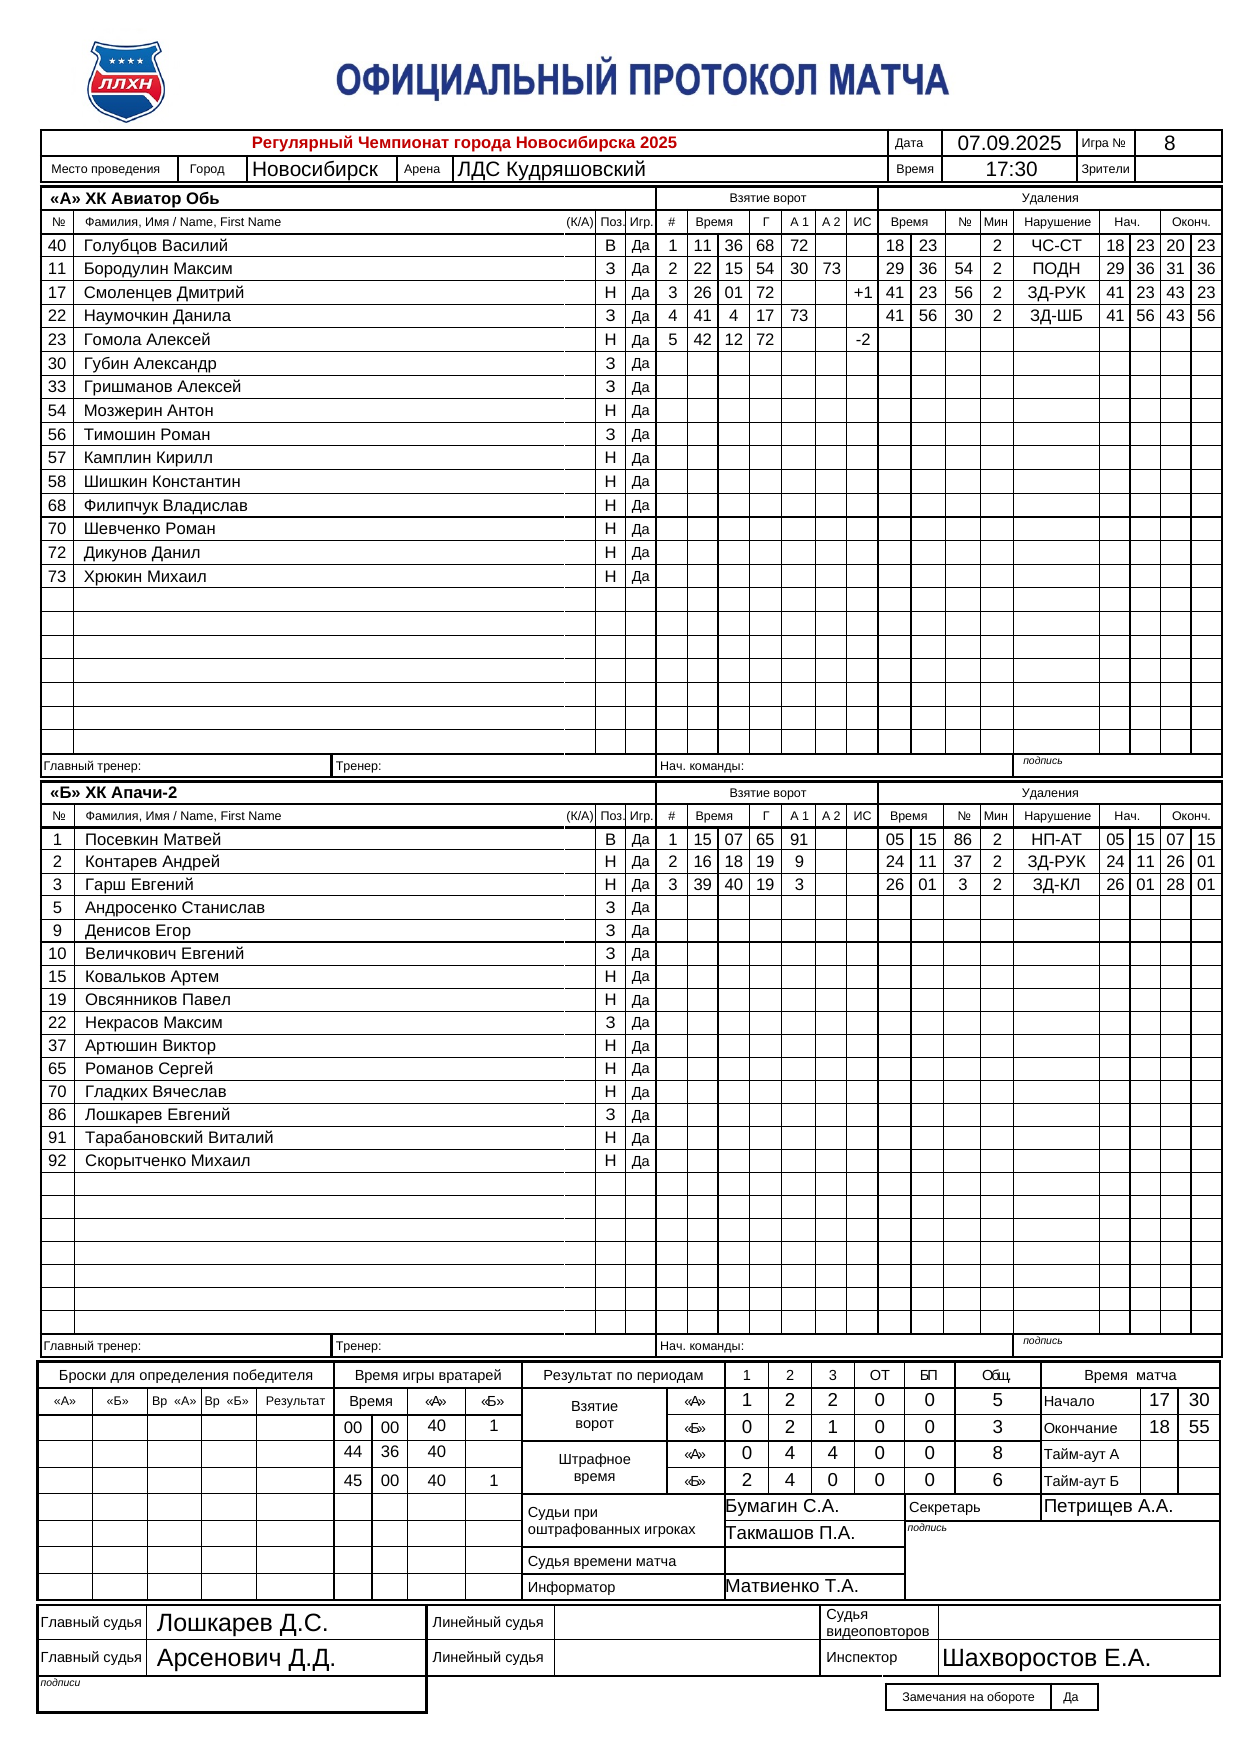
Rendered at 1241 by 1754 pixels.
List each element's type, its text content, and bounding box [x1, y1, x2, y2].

table_cell [782, 1311, 815, 1333]
table_cell 23 [1192, 281, 1221, 303]
table_cell [1014, 1127, 1099, 1149]
table_cell [596, 1242, 625, 1264]
table_cell [688, 683, 717, 706]
table_cell [1014, 399, 1099, 422]
table_cell [1192, 989, 1221, 1011]
table_cell [657, 470, 687, 493]
table_cell [1014, 1058, 1099, 1079]
table_cell Да [626, 399, 655, 422]
table_cell [816, 730, 846, 753]
table_cell Смоленцев Дмитрий [74, 281, 564, 303]
table_cell [750, 1265, 781, 1287]
table_cell Дикунов Данил [74, 541, 564, 564]
table_cell [816, 235, 846, 256]
table_cell подпись [1014, 1335, 1221, 1356]
table_cell [782, 1196, 815, 1218]
table_cell Романов Сергей [75, 1058, 564, 1079]
table_cell [750, 1242, 781, 1264]
table_cell [565, 494, 595, 516]
picture [5, 28, 1179, 129]
table_cell [657, 1104, 687, 1126]
table_cell Главный судья [39, 1606, 146, 1639]
table_cell ЛДС Кудряшовский [454, 157, 887, 181]
table_cell [657, 352, 687, 374]
table_cell [688, 1311, 717, 1333]
table_cell [1161, 541, 1190, 564]
table_cell 2 [981, 235, 1013, 256]
table_cell [879, 376, 910, 398]
table_cell [912, 683, 945, 706]
table_cell [596, 1311, 625, 1333]
table_cell [565, 874, 595, 895]
table_cell [816, 1173, 846, 1195]
table_cell [1014, 1288, 1099, 1310]
table_cell [816, 943, 846, 964]
table_cell 15 [688, 829, 717, 849]
table_cell [944, 989, 980, 1011]
table_cell 1 [812, 1415, 854, 1440]
table_cell 6 [956, 1468, 1040, 1493]
table_cell [816, 829, 846, 849]
table_cell [782, 1012, 815, 1033]
table_cell [1161, 399, 1190, 422]
table_cell Губин Александр [74, 352, 564, 374]
table_cell [750, 423, 781, 445]
table_cell 58 [42, 470, 73, 493]
table_cell [1192, 1012, 1221, 1033]
table_cell [750, 612, 781, 634]
table_cell [1192, 1081, 1221, 1103]
table_cell [1131, 989, 1160, 1011]
table_cell Да [626, 281, 655, 303]
table_cell [565, 376, 595, 398]
table_cell [1161, 423, 1190, 445]
table_cell 54 [750, 257, 781, 280]
table_cell Место проведения [42, 157, 177, 181]
table_cell [148, 1494, 201, 1520]
table_cell [847, 1127, 877, 1149]
table_cell ЧС-СТ [1014, 235, 1099, 256]
table_cell Скорытченко Михаил [75, 1150, 564, 1172]
table_cell [879, 1265, 910, 1287]
table_cell [657, 636, 687, 658]
table_cell 22 [688, 257, 717, 280]
table_cell [657, 612, 687, 634]
table_cell 65 [750, 829, 781, 849]
table_cell [42, 1311, 74, 1333]
table_cell [981, 1242, 1013, 1264]
table_cell [1161, 636, 1190, 658]
table_cell З [596, 423, 625, 445]
table_cell [1192, 1219, 1221, 1241]
table_header Удаления [879, 783, 1221, 803]
table_cell [565, 1288, 595, 1310]
table_cell [626, 588, 655, 611]
table_cell [1131, 1288, 1160, 1310]
table_cell [1192, 1311, 1221, 1333]
table_cell [93, 1494, 147, 1520]
table_cell 70 [42, 518, 73, 540]
table_cell [565, 920, 595, 941]
table_cell [912, 1311, 943, 1333]
table_cell [565, 1173, 595, 1195]
table_cell [373, 1574, 407, 1599]
table_cell [847, 874, 877, 895]
table_cell [75, 1242, 564, 1264]
table_cell [657, 943, 687, 964]
table_cell [408, 1547, 465, 1573]
table_cell [719, 470, 749, 493]
table_cell Время [688, 211, 749, 233]
table_cell А 1 [782, 211, 815, 233]
table_cell 20 [1161, 235, 1190, 256]
table_cell Н [596, 850, 625, 872]
table_cell [626, 1173, 655, 1195]
table_cell 26 [688, 281, 717, 303]
table_cell [1100, 683, 1129, 706]
table_cell Да [626, 565, 655, 587]
table_cell 41 [688, 305, 717, 327]
table_cell Да [626, 966, 655, 987]
table_cell 17 [1141, 1389, 1177, 1413]
table_header Замечания на обороте [887, 1685, 1050, 1709]
table_cell [1161, 1127, 1190, 1149]
table_cell -2 [847, 328, 877, 351]
table_cell 1 [42, 829, 74, 849]
table_cell [944, 1242, 980, 1264]
table_cell 73 [816, 257, 846, 280]
table_cell [981, 328, 1013, 351]
table_cell Да [626, 1012, 655, 1033]
table_cell [657, 399, 687, 422]
table_cell Да [626, 518, 655, 540]
table_cell 01 [1192, 874, 1221, 895]
table_cell [75, 1219, 564, 1241]
table_cell [912, 352, 945, 374]
table_cell Такмашов П.А. [726, 1521, 904, 1546]
table_cell [981, 352, 1013, 374]
table_cell [1141, 1468, 1177, 1493]
table_cell [1131, 328, 1160, 351]
table_cell [1131, 966, 1160, 987]
table_cell [1014, 612, 1099, 634]
table_cell З [596, 920, 625, 941]
table_cell [981, 1104, 1013, 1126]
table_cell [1192, 612, 1221, 634]
table_cell [816, 541, 846, 564]
table_cell [750, 446, 781, 469]
table_cell [816, 588, 846, 611]
table_cell 18 [879, 235, 910, 256]
table_cell 41 [879, 281, 910, 303]
table_cell [782, 1173, 815, 1195]
table_cell [1014, 1219, 1099, 1241]
table_cell [1161, 376, 1190, 398]
table_cell [565, 850, 595, 872]
table_header Удаления [879, 188, 1221, 209]
table_cell [596, 588, 625, 611]
table_cell [657, 1196, 687, 1218]
table_cell [596, 1173, 625, 1195]
table_header 2 [769, 1363, 811, 1387]
table_cell 15 [42, 966, 74, 987]
table_cell [912, 1219, 943, 1241]
table_cell [879, 565, 910, 587]
table_cell [257, 1547, 333, 1573]
table_cell [565, 1035, 595, 1057]
table_cell [719, 896, 749, 918]
table_cell 70 [42, 1081, 74, 1103]
table_cell [1131, 423, 1160, 445]
table_cell [946, 352, 980, 374]
table_cell 1 [657, 235, 687, 256]
table_cell [1014, 1012, 1099, 1033]
table_cell [565, 470, 595, 493]
table_cell Да [626, 376, 655, 398]
table_cell ЗД-РУК [1014, 281, 1099, 303]
table_cell 10 [42, 943, 74, 964]
table_cell [719, 707, 749, 729]
table_cell [981, 588, 1013, 611]
table_cell Ковальков Артем [75, 966, 564, 987]
table_cell [879, 1173, 910, 1195]
table_cell [847, 352, 877, 374]
table_cell Тренер: [333, 1335, 655, 1356]
table_cell 19 [750, 874, 781, 895]
table_cell [816, 1081, 846, 1103]
table_cell [847, 896, 877, 918]
table_cell [1014, 989, 1099, 1011]
table_cell [1192, 730, 1221, 753]
table_cell 65 [42, 1058, 74, 1079]
table_cell [1131, 541, 1160, 564]
table_cell [847, 920, 877, 941]
table_cell [1131, 1127, 1160, 1149]
table_cell 1 [726, 1389, 768, 1413]
table_cell [1014, 707, 1099, 729]
table_cell [1131, 1173, 1160, 1195]
table_cell [981, 612, 1013, 634]
table_cell [202, 1521, 256, 1546]
table_cell [1192, 659, 1221, 682]
table_cell 01 [1131, 874, 1160, 895]
table_cell # [657, 211, 687, 233]
table_cell [719, 494, 749, 516]
table_cell [565, 730, 595, 753]
table_cell [1161, 1242, 1190, 1264]
table_cell ИС [847, 211, 877, 233]
table_cell [1192, 1035, 1221, 1057]
table_cell [946, 494, 980, 516]
table_cell 01 [1192, 850, 1221, 872]
table_cell [565, 829, 595, 849]
table_cell [1161, 1150, 1190, 1172]
table_cell [912, 966, 943, 987]
table_cell [816, 1150, 846, 1172]
table_cell [946, 541, 980, 564]
table_cell [944, 920, 980, 941]
table_cell 26 [1100, 874, 1129, 895]
table_cell [42, 730, 73, 753]
table_cell [688, 1242, 717, 1264]
table_cell [626, 659, 655, 682]
table_cell [74, 636, 564, 658]
table_cell [981, 1081, 1013, 1103]
table_cell [981, 1150, 1013, 1172]
table_cell Фамилия, Имя / Name, First Name [75, 805, 565, 826]
table_cell [428, 1677, 882, 1711]
table_cell [1161, 446, 1190, 469]
table_cell Главный тренер: [42, 1335, 330, 1356]
table_cell [719, 423, 749, 445]
table_cell 4 [719, 305, 749, 327]
table_cell Зрители [1078, 157, 1134, 181]
table_cell [1100, 1104, 1129, 1126]
table_cell [879, 943, 910, 964]
table_cell Штрафное время [523, 1442, 666, 1493]
table_cell [1192, 376, 1221, 398]
table_cell [719, 659, 749, 682]
table_cell [879, 352, 910, 374]
table_cell [816, 1058, 846, 1079]
table_cell Да [626, 920, 655, 941]
table_cell Судьи при оштрафованных игроках [523, 1495, 724, 1546]
table_cell Поз. [596, 805, 625, 826]
table_cell [1100, 1127, 1129, 1149]
table_cell [257, 1416, 333, 1440]
table_cell [879, 1104, 910, 1126]
table_cell [750, 518, 781, 540]
table_cell 18 [1141, 1415, 1177, 1440]
table_cell [816, 305, 846, 327]
table_cell [946, 328, 980, 351]
table_cell [75, 1311, 564, 1333]
table_cell [782, 541, 815, 564]
table_cell [879, 920, 910, 941]
table_cell [981, 1012, 1013, 1033]
table_cell А 1 [782, 805, 815, 826]
table_cell [782, 352, 815, 374]
table_cell № [42, 211, 73, 233]
table_cell [719, 1242, 749, 1264]
table_cell [1192, 423, 1221, 445]
table_cell [657, 1173, 687, 1195]
table_cell [565, 399, 595, 422]
table_cell [688, 730, 717, 753]
table_cell [688, 1173, 717, 1195]
table_cell [373, 1521, 407, 1546]
table_cell [782, 659, 815, 682]
table_cell 11 [688, 235, 717, 256]
table_cell [657, 446, 687, 469]
table_cell [750, 565, 781, 587]
table_cell [1131, 920, 1160, 941]
table_cell [847, 989, 877, 1011]
table_cell [816, 1288, 846, 1310]
table_cell [596, 659, 625, 682]
table_cell Овсянников Павел [75, 989, 564, 1011]
table_cell [981, 636, 1013, 658]
table_cell № [944, 805, 980, 826]
table_cell Да [626, 896, 655, 918]
table_cell [719, 1150, 749, 1172]
table_cell [565, 636, 595, 658]
table_cell 3 [944, 874, 980, 895]
table_cell [816, 1265, 846, 1287]
table_cell 05 [879, 829, 910, 849]
table_cell 19 [42, 989, 74, 1011]
table_cell [912, 1288, 943, 1310]
table_cell Н [596, 989, 625, 1011]
table_cell Н [596, 1058, 625, 1079]
table_cell [750, 896, 781, 918]
table_cell 0 [726, 1442, 768, 1467]
table_cell Да [626, 1058, 655, 1079]
table_cell [565, 565, 595, 587]
table_cell [719, 1081, 749, 1103]
table_cell [879, 470, 910, 493]
table_cell 36 [719, 235, 749, 256]
table_cell 23 [1131, 235, 1160, 256]
table_cell [782, 612, 815, 634]
table_cell Контарев Андрей [75, 850, 564, 872]
table_cell [688, 446, 717, 469]
table_cell Да [626, 328, 655, 351]
table_cell [1192, 352, 1221, 374]
table_cell 0 [905, 1389, 954, 1413]
table_cell Андросенко Станислав [75, 896, 564, 918]
table_cell [1014, 1081, 1099, 1103]
table_cell 0 [905, 1415, 954, 1440]
table_cell «А» [668, 1389, 724, 1413]
table_cell [1131, 730, 1160, 753]
table_cell [816, 1012, 846, 1033]
table_cell # [657, 805, 687, 826]
table_cell [1131, 399, 1160, 422]
table_cell [1161, 920, 1190, 941]
table_cell Да [626, 1035, 655, 1057]
table_cell Время [688, 805, 749, 826]
table_cell 39 [688, 874, 717, 895]
table_cell [202, 1494, 256, 1520]
table_cell [750, 989, 781, 1011]
table_cell Матвиенко Т.А. [726, 1575, 904, 1599]
table_cell 2 [42, 850, 74, 872]
table_cell [782, 683, 815, 706]
table_cell 0 [726, 1415, 768, 1440]
table_header «А» ХК Авиатор Обь [42, 188, 655, 209]
table_cell [782, 1242, 815, 1264]
table_cell [912, 659, 945, 682]
table_cell [944, 1035, 980, 1057]
table_cell [39, 1521, 92, 1546]
table_cell [626, 612, 655, 634]
table_cell [816, 896, 846, 918]
table_cell Г [750, 805, 781, 826]
table_cell [847, 399, 877, 422]
table_cell [657, 1035, 687, 1057]
table_cell [1161, 1081, 1190, 1103]
table_cell [1161, 659, 1190, 682]
table_cell [1161, 612, 1190, 634]
table_cell Нач. команды: [657, 1335, 1012, 1356]
table_cell [946, 399, 980, 422]
table_cell 2 [769, 1389, 811, 1413]
table_cell 05 [1100, 829, 1129, 849]
table_cell [657, 1265, 687, 1287]
table_header «Б» ХК Апачи-2 [42, 783, 655, 803]
table_cell [657, 588, 687, 611]
table_cell [782, 730, 815, 753]
table_cell [750, 588, 781, 611]
table_cell [257, 1521, 333, 1546]
table_cell 57 [42, 446, 73, 469]
table_cell Оконч. [1161, 211, 1221, 233]
table_cell [944, 1081, 980, 1103]
table_cell [565, 1150, 595, 1172]
table_cell Да [626, 874, 655, 895]
table_cell [981, 376, 1013, 398]
table_cell ЗД-ШБ [1014, 305, 1099, 327]
table_cell [912, 636, 945, 658]
table_cell [42, 636, 73, 658]
table_cell [565, 281, 595, 303]
table_cell [1131, 1242, 1160, 1264]
table_cell [657, 423, 687, 445]
table_cell [257, 1441, 333, 1467]
table_cell [944, 1012, 980, 1033]
table_cell [688, 1081, 717, 1103]
table_cell [1192, 470, 1221, 493]
table_cell 22 [42, 305, 73, 327]
table_cell [1131, 1104, 1160, 1126]
table_cell [335, 1547, 371, 1573]
table_cell [847, 1104, 877, 1126]
table_cell [688, 399, 717, 422]
table_cell [750, 707, 781, 729]
table_cell Да [626, 446, 655, 469]
table_cell [981, 1219, 1013, 1241]
table_cell [1100, 943, 1129, 964]
table_cell [981, 541, 1013, 564]
table_cell [912, 730, 945, 753]
table_cell Время [879, 211, 945, 233]
table_cell [847, 1058, 877, 1079]
table_cell [782, 1104, 815, 1126]
table_cell [1192, 588, 1221, 611]
table_cell З [596, 1104, 625, 1126]
table_cell 36 [1131, 257, 1160, 280]
table_cell [1100, 636, 1129, 658]
table_cell [1014, 1150, 1099, 1172]
table_cell [93, 1521, 147, 1546]
table_cell Да [626, 943, 655, 964]
table_cell [879, 707, 910, 729]
table_cell [1192, 328, 1221, 351]
table_cell [782, 920, 815, 941]
table_cell [1100, 920, 1129, 941]
table_cell [816, 659, 846, 682]
table_cell [1192, 636, 1221, 658]
table_cell Гарш Евгений [75, 874, 564, 895]
table_cell Н [596, 328, 625, 351]
table_cell [1192, 1104, 1221, 1126]
table_cell [939, 1606, 1219, 1639]
table_cell 2 [726, 1468, 768, 1493]
table_cell 00 [373, 1416, 407, 1440]
table_cell 2 [769, 1415, 811, 1440]
table_cell [93, 1574, 147, 1599]
table_cell [688, 636, 717, 658]
table_cell [879, 730, 910, 753]
table_cell Некрасов Максим [75, 1012, 564, 1033]
table_cell Артюшин Виктор [75, 1035, 564, 1057]
table_cell [1100, 588, 1129, 611]
table_cell [879, 541, 910, 564]
table_cell 17:30 [943, 157, 1076, 181]
table_cell [782, 494, 815, 516]
table_cell [1131, 1219, 1160, 1241]
table_cell [816, 446, 846, 469]
table_cell [879, 588, 910, 611]
table_header Время игры вратарей [335, 1363, 521, 1387]
table_cell [847, 1012, 877, 1033]
table_cell 23 [912, 281, 945, 303]
table_cell 15 [1131, 829, 1160, 849]
table_cell [944, 943, 980, 964]
table_cell [42, 683, 73, 706]
table_header Игра № [1078, 131, 1134, 155]
table_cell [1192, 943, 1221, 964]
table_cell Н [596, 446, 625, 469]
table_cell [1192, 1288, 1221, 1310]
table_cell З [596, 1012, 625, 1033]
table_cell [466, 1521, 521, 1546]
table_cell [1131, 518, 1160, 540]
table_cell [626, 636, 655, 658]
table_cell Да [626, 541, 655, 564]
table_cell [688, 943, 717, 964]
table_cell [1100, 707, 1129, 729]
table_cell [816, 1242, 846, 1264]
table_cell «А» [668, 1442, 724, 1467]
table_cell [74, 707, 564, 729]
table_cell [946, 376, 980, 398]
table_cell [912, 1265, 943, 1287]
table_cell [1161, 1012, 1190, 1033]
table_cell [688, 896, 717, 918]
table_cell [1192, 565, 1221, 587]
table_cell [847, 588, 877, 611]
table_cell 4 [657, 305, 687, 327]
table_cell Мин [981, 211, 1013, 233]
table_cell [912, 1173, 943, 1195]
table_cell [1192, 446, 1221, 469]
table_cell [373, 1547, 407, 1573]
table_cell [782, 518, 815, 540]
table_cell [816, 966, 846, 987]
table_cell [782, 1150, 815, 1172]
table_cell [1161, 1196, 1190, 1218]
table_cell [719, 943, 749, 964]
table_cell [981, 1288, 1013, 1310]
table_cell 1 [657, 829, 687, 849]
table_cell [657, 1242, 687, 1264]
table_cell Взятие ворот [523, 1389, 666, 1440]
table_cell 40 [408, 1468, 465, 1493]
table_cell [657, 1012, 687, 1033]
table_cell [1192, 683, 1221, 706]
table_cell Бородулин Максим [74, 257, 564, 280]
table_cell [148, 1547, 201, 1573]
table_cell № [42, 805, 74, 826]
table_cell [565, 1012, 595, 1033]
table_cell 4 [769, 1442, 811, 1467]
table_cell Поз. [596, 211, 625, 233]
table_cell [816, 1311, 846, 1333]
table_header ОТ [855, 1363, 904, 1387]
table_cell [688, 494, 717, 516]
table_cell [1014, 659, 1099, 682]
table_cell [1131, 943, 1160, 964]
table_cell Да [626, 305, 655, 327]
table_cell Н [596, 565, 625, 587]
table_cell [1192, 399, 1221, 422]
table_cell [879, 612, 910, 634]
table_cell [626, 1311, 655, 1333]
table_cell [719, 446, 749, 469]
table_cell [946, 423, 980, 445]
table_cell [847, 1035, 877, 1057]
table_cell 56 [1131, 305, 1160, 327]
table_cell [946, 730, 980, 753]
table_cell 73 [42, 565, 73, 587]
table_cell [879, 399, 910, 422]
table_cell [93, 1441, 147, 1467]
table_cell [981, 1311, 1013, 1333]
table_cell [847, 636, 877, 658]
table_cell [1100, 352, 1129, 374]
table_cell [782, 565, 815, 587]
table_cell Н [596, 966, 625, 987]
table_cell [782, 896, 815, 918]
table_cell [879, 1012, 910, 1033]
table_cell [1161, 588, 1190, 611]
table_cell [946, 518, 980, 540]
table_cell [981, 399, 1013, 422]
table_cell 37 [42, 1035, 74, 1057]
table_cell [657, 1219, 687, 1241]
table_cell [879, 446, 910, 469]
table_cell Н [596, 1035, 625, 1057]
table_cell [981, 565, 1013, 587]
table_cell [74, 659, 564, 682]
table_cell 0 [905, 1468, 954, 1493]
table_cell 3 [956, 1415, 1040, 1440]
table_cell [688, 1127, 717, 1149]
table_cell [1100, 1173, 1129, 1195]
table_cell 72 [750, 281, 781, 303]
table_cell Хрюкин Михаил [74, 565, 564, 587]
table_cell [202, 1416, 256, 1440]
table_cell Шевченко Роман [74, 518, 564, 540]
table_cell [847, 235, 877, 256]
table_cell 30 [782, 257, 815, 280]
table_cell 11 [912, 850, 943, 872]
table_cell [202, 1441, 256, 1467]
table_cell 73 [782, 305, 815, 327]
table_cell [657, 707, 687, 729]
table_cell [657, 1311, 687, 1333]
table_cell [847, 1265, 877, 1287]
table_cell Судья времени матча [523, 1548, 724, 1573]
table_cell [1014, 1265, 1099, 1287]
table_cell [596, 1196, 625, 1218]
table_cell [1131, 446, 1160, 469]
table_cell [555, 1606, 819, 1639]
table_cell [946, 470, 980, 493]
table_cell [626, 683, 655, 706]
table_cell [879, 1219, 910, 1241]
table_cell [719, 989, 749, 1011]
table_cell [726, 1548, 904, 1573]
table_cell Тайм-аут А [1042, 1441, 1140, 1467]
table_header Броски для определения победителя [39, 1363, 333, 1387]
table_cell [1100, 966, 1129, 987]
table_cell Фамилия, Имя / Name, First Name [74, 211, 565, 233]
table_cell 16 [688, 850, 717, 872]
table_cell 11 [42, 257, 73, 280]
table_cell [626, 1265, 655, 1287]
table_cell [750, 494, 781, 516]
table_cell 91 [782, 829, 815, 849]
table_cell Оконч. [1161, 805, 1221, 826]
table_cell [1192, 896, 1221, 918]
table_cell [657, 376, 687, 398]
table_cell [75, 1173, 564, 1195]
table_cell [657, 659, 687, 682]
table_cell 24 [1100, 850, 1129, 872]
table_cell Мозжерин Антон [74, 399, 564, 422]
table_cell [688, 588, 717, 611]
table_header Результат по периодам [523, 1363, 724, 1387]
table_cell Игр. [626, 211, 655, 233]
table_cell [1161, 1265, 1190, 1287]
table_cell [565, 896, 595, 918]
table_cell [879, 1035, 910, 1057]
table_cell [981, 1173, 1013, 1195]
table_cell 18 [1100, 235, 1129, 256]
table_cell [750, 1288, 781, 1310]
table_cell [1100, 399, 1129, 422]
table_cell Секретарь [906, 1495, 1040, 1520]
table_cell [1179, 1441, 1219, 1467]
table_cell Информатор [523, 1575, 724, 1599]
table_cell [981, 1127, 1013, 1149]
table_cell [1014, 423, 1099, 445]
table_cell [1161, 1173, 1190, 1195]
table_cell [1192, 707, 1221, 729]
table_cell [1131, 470, 1160, 493]
table_cell [1100, 1265, 1129, 1287]
table_cell Город [179, 157, 246, 181]
table_cell [719, 1196, 749, 1218]
table_cell [847, 257, 877, 280]
table_cell [688, 565, 717, 587]
table_cell [981, 943, 1013, 964]
table_cell [946, 707, 980, 729]
table_cell [596, 683, 625, 706]
table_cell [847, 1219, 877, 1241]
table_cell [719, 541, 749, 564]
table_cell [782, 989, 815, 1011]
table_cell [1131, 659, 1160, 682]
table_cell [93, 1468, 147, 1493]
table_cell [912, 943, 943, 964]
table_cell [39, 1547, 92, 1573]
table_cell [688, 541, 717, 564]
table_cell 56 [946, 281, 980, 303]
table_cell [42, 1288, 74, 1310]
table_cell [719, 730, 749, 753]
table_cell [1192, 1127, 1221, 1149]
table_cell Инспектор [821, 1640, 938, 1675]
table_cell [912, 494, 945, 516]
table_cell 92 [42, 1150, 74, 1172]
table_cell [879, 1242, 910, 1264]
table_cell [912, 588, 945, 611]
table_cell [1014, 1173, 1099, 1195]
table_cell 8 [956, 1442, 1040, 1467]
table_cell [1161, 989, 1190, 1011]
table_cell [1100, 518, 1129, 540]
table_cell 1 [466, 1416, 521, 1440]
table_header 1 [726, 1363, 768, 1387]
table_cell Гомола Алексей [74, 328, 564, 351]
table_cell [912, 1058, 943, 1079]
table_cell [750, 1104, 781, 1126]
table_cell [750, 966, 781, 987]
table_cell 68 [42, 494, 73, 516]
table_cell [257, 1468, 333, 1493]
table_cell [816, 494, 846, 516]
table_cell [750, 1012, 781, 1033]
table_cell [626, 707, 655, 729]
table_cell [981, 518, 1013, 540]
table_cell [847, 730, 877, 753]
table_cell [782, 636, 815, 658]
table_cell [750, 1150, 781, 1172]
table_cell [912, 1081, 943, 1103]
table_cell Н [596, 1150, 625, 1172]
table_cell [719, 1173, 749, 1195]
table_cell Вр «Б» [202, 1389, 256, 1413]
table_cell [565, 305, 595, 327]
table_header Регулярный Чемпионат города Новосибирска 2025 [42, 131, 887, 155]
table_cell [1131, 352, 1160, 374]
table_cell [1192, 1242, 1221, 1264]
table_cell [847, 1242, 877, 1264]
table_cell [1100, 989, 1129, 1011]
table_cell [944, 966, 980, 987]
table_cell [1100, 1196, 1129, 1218]
table_cell [1100, 1058, 1129, 1079]
table_cell [782, 328, 815, 351]
table_cell 3 [782, 874, 815, 895]
table_cell Главный судья [39, 1640, 146, 1675]
table_cell [879, 1196, 910, 1218]
table_cell [944, 1173, 980, 1195]
table_cell [782, 470, 815, 493]
table_header Взятие ворот [657, 783, 877, 803]
table_cell [944, 1150, 980, 1172]
table_cell [565, 588, 595, 611]
table_cell Арсенович Д.Д. [147, 1640, 425, 1675]
table_header Общ. [956, 1363, 1040, 1387]
table_cell 4 [812, 1442, 854, 1467]
table_cell [912, 565, 945, 587]
table_cell [847, 1173, 877, 1195]
table_cell Н [596, 874, 625, 895]
table_cell 28 [1161, 874, 1190, 895]
table_cell Денисов Егор [75, 920, 564, 941]
table_cell [847, 1311, 877, 1333]
table_cell Вр «А» [148, 1389, 201, 1413]
table_cell [1131, 565, 1160, 587]
table_cell [944, 1058, 980, 1079]
table_cell [1192, 518, 1221, 540]
table_cell Результат [257, 1389, 333, 1413]
table_cell Да [626, 352, 655, 374]
table_cell [565, 328, 595, 351]
table_cell [1014, 683, 1099, 706]
table_cell Н [596, 470, 625, 493]
table_cell 2 [981, 257, 1013, 280]
table_cell [981, 1035, 1013, 1057]
table_cell 11 [1131, 850, 1160, 872]
table_cell З [596, 305, 625, 327]
table_cell [1192, 1265, 1221, 1287]
table_cell [688, 920, 717, 941]
table_cell [912, 1035, 943, 1057]
table_cell [944, 1127, 980, 1149]
table_cell [202, 1547, 256, 1573]
table_cell 2 [657, 257, 687, 280]
table_cell [148, 1521, 201, 1546]
table_cell 2 [981, 850, 1013, 872]
table_cell [1179, 1468, 1219, 1493]
table_cell [944, 896, 980, 918]
table_cell Величкович Евгений [75, 943, 564, 964]
table_cell [944, 1104, 980, 1126]
table_cell 0 [855, 1415, 904, 1440]
table_cell [1131, 376, 1160, 398]
table_cell [750, 1035, 781, 1057]
table_cell [1014, 943, 1099, 964]
table_cell З [596, 943, 625, 964]
table_header Взятие ворот [657, 188, 877, 209]
table_cell [596, 730, 625, 753]
table_cell [750, 1081, 781, 1103]
table_cell [688, 376, 717, 398]
table_cell [847, 683, 877, 706]
table_cell 44 [335, 1441, 371, 1467]
table_cell 86 [42, 1104, 74, 1126]
table_cell [1100, 1311, 1129, 1333]
table_cell 0 [855, 1468, 904, 1493]
table_cell [1131, 1150, 1160, 1172]
table_cell [981, 920, 1013, 941]
table_cell [626, 1242, 655, 1264]
table_cell [1100, 541, 1129, 564]
table_cell 15 [1192, 829, 1221, 849]
table_cell [879, 518, 910, 540]
table_cell [912, 896, 943, 918]
table_cell [944, 1311, 980, 1333]
table_cell [74, 612, 564, 634]
table_cell 31 [1161, 257, 1190, 280]
table_cell [879, 636, 910, 658]
table_cell 40 [719, 874, 749, 895]
table_cell 12 [719, 328, 749, 351]
table_cell [847, 470, 877, 493]
table_cell [555, 1640, 819, 1675]
table_cell [816, 352, 846, 374]
table_cell [912, 1242, 943, 1264]
table_cell 37 [944, 850, 980, 872]
table_cell [565, 446, 595, 469]
table_cell [688, 1035, 717, 1057]
table_cell [1161, 494, 1190, 516]
table_cell [688, 352, 717, 374]
table_cell [1192, 494, 1221, 516]
table_cell А 2 [816, 805, 846, 826]
table_cell [626, 1288, 655, 1310]
table_cell [565, 235, 595, 256]
table_cell [335, 1574, 371, 1599]
table_cell [750, 943, 781, 964]
table_cell [847, 541, 877, 564]
table_cell [565, 989, 595, 1011]
table_cell З [596, 352, 625, 374]
table_cell [1141, 1441, 1177, 1467]
table_cell 40 [408, 1416, 465, 1440]
table_cell З [596, 257, 625, 280]
table_cell подпись [906, 1522, 1219, 1599]
table_cell 3 [42, 874, 74, 895]
table_cell [719, 636, 749, 658]
table_cell Г [750, 211, 781, 233]
table_cell [39, 1494, 92, 1520]
table_cell 0 [905, 1442, 954, 1467]
table_cell [944, 1265, 980, 1287]
table_cell [719, 518, 749, 540]
table_cell [719, 1265, 749, 1287]
table_cell 17 [42, 281, 73, 303]
table_cell ЗД-КЛ [1014, 874, 1099, 895]
table_cell [782, 399, 815, 422]
table_cell [626, 1196, 655, 1218]
table_cell 23 [1192, 235, 1221, 256]
table_cell [1100, 565, 1129, 587]
table_cell [1161, 470, 1190, 493]
table_cell [202, 1468, 256, 1493]
table_cell [816, 707, 846, 729]
table_cell 2 [981, 305, 1013, 327]
table_cell 72 [750, 328, 781, 351]
table_cell Да [626, 235, 655, 256]
table_cell [1161, 518, 1190, 540]
table_cell [1014, 636, 1099, 658]
table_cell [946, 235, 980, 256]
table_cell [719, 588, 749, 611]
table_header 8 [1136, 131, 1221, 155]
table_cell Игр. [626, 805, 655, 826]
table_cell (К/А) [565, 805, 595, 826]
table_cell [719, 1311, 749, 1333]
table_cell Время [879, 805, 943, 826]
table_cell [565, 257, 595, 280]
table_cell [981, 989, 1013, 1011]
table_cell [750, 1219, 781, 1241]
table_cell [1131, 683, 1160, 706]
table_cell [719, 1288, 749, 1310]
table_cell 00 [373, 1468, 407, 1493]
table_cell [1192, 966, 1221, 987]
table_cell [782, 1127, 815, 1149]
table_cell 01 [912, 874, 943, 895]
table_cell [782, 1035, 815, 1057]
table_cell [879, 659, 910, 682]
table_cell [688, 1012, 717, 1033]
table_cell [565, 943, 595, 964]
table_cell [1131, 1058, 1160, 1079]
table_cell [750, 1196, 781, 1218]
table_cell [946, 659, 980, 682]
table_cell Филипчук Владислав [74, 494, 564, 516]
table_cell [883, 1677, 1220, 1681]
table_cell [981, 446, 1013, 469]
table_cell [257, 1494, 333, 1520]
table_cell Н [596, 494, 625, 516]
table_cell 43 [1161, 305, 1190, 327]
table_cell [257, 1574, 333, 1599]
table_cell [879, 683, 910, 706]
table_header БП [905, 1363, 954, 1387]
table_cell подпись [1014, 755, 1221, 776]
table_cell [912, 518, 945, 540]
table_cell [816, 874, 846, 895]
table_cell Да [626, 423, 655, 445]
table_cell [912, 541, 945, 564]
table_cell 07 [719, 829, 749, 849]
table_cell [981, 470, 1013, 493]
table_cell 0 [855, 1389, 904, 1413]
table_cell Главный тренер: [42, 755, 330, 776]
table_cell [847, 565, 877, 587]
table_cell Тренер: [333, 755, 655, 776]
table_cell 5 [956, 1389, 1040, 1413]
table_cell Камплин Кирилл [74, 446, 564, 469]
table_cell [847, 707, 877, 729]
table_cell [657, 896, 687, 918]
table_cell [596, 1288, 625, 1310]
table_cell Нарушение [1014, 211, 1099, 233]
table_cell 55 [1179, 1415, 1219, 1440]
table_cell Н [596, 281, 625, 303]
table_cell [657, 494, 687, 516]
table_cell [42, 1265, 74, 1287]
table_cell [847, 943, 877, 964]
table_cell [879, 328, 910, 351]
table_cell 24 [879, 850, 910, 872]
table_cell Н [596, 518, 625, 540]
table_cell [816, 1196, 846, 1218]
table_cell 23 [912, 235, 945, 256]
table_cell ПОДН [1014, 257, 1099, 280]
table_cell [688, 1104, 717, 1126]
table_cell (К/А) [565, 211, 595, 233]
table_cell 3 [657, 874, 687, 895]
table_cell 68 [750, 235, 781, 256]
table_cell [335, 1494, 371, 1520]
table_cell [981, 659, 1013, 682]
table_cell [750, 636, 781, 658]
table_cell [750, 1058, 781, 1079]
table_cell [719, 399, 749, 422]
table_cell [750, 730, 781, 753]
table_cell [596, 612, 625, 634]
table_cell [565, 659, 595, 682]
table_cell [565, 423, 595, 445]
table_cell [782, 376, 815, 398]
table_cell [565, 1081, 595, 1103]
table_cell Н [596, 541, 625, 564]
table_cell подписи [39, 1677, 425, 1711]
table_cell [657, 1127, 687, 1149]
table_cell [75, 1196, 564, 1218]
table_cell [847, 659, 877, 682]
table_cell [981, 494, 1013, 516]
table_cell [1161, 1311, 1190, 1333]
table_cell [1014, 376, 1099, 398]
table_cell [565, 683, 595, 706]
table_cell [1014, 1035, 1099, 1057]
table_cell [565, 1104, 595, 1126]
table_cell [782, 943, 815, 964]
table_cell 0 [812, 1468, 854, 1493]
table_cell Линейный судья [428, 1606, 554, 1639]
table_cell «Б» [93, 1389, 147, 1413]
table_cell [688, 1265, 717, 1287]
table_cell [1100, 376, 1129, 398]
table_cell [750, 399, 781, 422]
table_cell [816, 1035, 846, 1057]
table_cell [1192, 1173, 1221, 1195]
table_cell [565, 1196, 595, 1218]
table_cell 41 [879, 305, 910, 327]
table_cell [816, 1104, 846, 1126]
table_cell [946, 683, 980, 706]
table_cell [565, 352, 595, 374]
table_cell [1099, 1682, 1220, 1711]
table_cell [42, 1196, 74, 1218]
table_cell [816, 683, 846, 706]
table_cell [1014, 565, 1099, 587]
table_cell [657, 518, 687, 540]
table_cell [1161, 966, 1190, 987]
table_cell В [596, 829, 625, 849]
table_cell Н [596, 399, 625, 422]
table_header Дата [889, 131, 941, 155]
table_cell [1161, 707, 1190, 729]
table_cell 18 [719, 850, 749, 872]
table_cell [816, 636, 846, 658]
table_cell [782, 588, 815, 611]
table_cell Время [889, 157, 941, 181]
table_cell [816, 850, 846, 872]
table_cell [657, 565, 687, 587]
table_cell № [946, 211, 980, 233]
table_cell [750, 541, 781, 564]
table_cell [879, 896, 910, 918]
table_cell Голубцов Василий [74, 235, 564, 256]
table_cell [816, 470, 846, 493]
table_cell [1131, 896, 1160, 918]
table_cell [1161, 352, 1190, 374]
table_cell [750, 1311, 781, 1333]
table_cell [657, 1288, 687, 1310]
table_cell [42, 1219, 74, 1241]
table_cell [782, 1058, 815, 1079]
table_cell [816, 399, 846, 422]
table_cell 5 [42, 896, 74, 918]
table_cell [912, 399, 945, 422]
table_cell [1100, 446, 1129, 469]
table_cell [719, 920, 749, 941]
table_cell 15 [912, 829, 943, 849]
table_cell 29 [1100, 257, 1129, 280]
table_cell [912, 707, 945, 729]
table_cell [1161, 1035, 1190, 1057]
table_cell [719, 1104, 749, 1126]
table_cell [148, 1416, 201, 1440]
table_cell Да [626, 829, 655, 849]
table_cell [1192, 1150, 1221, 1172]
table_cell [1014, 541, 1099, 564]
table_cell Гладких Вячеслав [75, 1081, 564, 1103]
table_cell Наумочкин Данила [74, 305, 564, 327]
table_header 3 [812, 1363, 854, 1387]
table_cell 72 [782, 235, 815, 256]
table_cell [750, 1173, 781, 1195]
table_cell [879, 1058, 910, 1079]
table_cell [688, 1219, 717, 1241]
table_cell [719, 1035, 749, 1057]
table_cell Арена [398, 157, 452, 181]
table_cell «Б » [466, 1389, 521, 1413]
table_cell Бумагин С.А. [726, 1495, 904, 1520]
table_cell [565, 612, 595, 634]
table_cell [1100, 1081, 1129, 1103]
table_cell [719, 966, 749, 987]
table_cell [946, 612, 980, 634]
table_cell [1131, 494, 1160, 516]
table_cell [944, 1219, 980, 1241]
table_cell [719, 352, 749, 374]
table_cell [847, 1150, 877, 1172]
table_cell [74, 730, 564, 753]
table_cell 2 [657, 850, 687, 872]
table_cell 9 [782, 850, 815, 872]
table_cell [565, 1127, 595, 1149]
table_cell [1014, 896, 1099, 918]
table_cell [1161, 943, 1190, 964]
table_cell Да [626, 1081, 655, 1103]
table_cell 5 [657, 328, 687, 351]
table_cell 2 [981, 829, 1013, 849]
table_cell [1014, 730, 1099, 753]
table_cell [688, 423, 717, 445]
table_cell Да [626, 257, 655, 280]
table_cell 2 [981, 281, 1013, 303]
table_cell [847, 376, 877, 398]
table_cell [782, 1081, 815, 1103]
table_cell [847, 850, 877, 872]
table_cell [1161, 1288, 1190, 1310]
table_cell 30 [946, 305, 980, 327]
table_cell [912, 470, 945, 493]
table_cell 56 [1192, 305, 1221, 327]
table_cell [1100, 730, 1129, 753]
table_cell [596, 707, 625, 729]
table_cell Тимошин Роман [74, 423, 564, 445]
table_cell [750, 683, 781, 706]
table_cell [816, 376, 846, 398]
table_cell [1131, 1311, 1160, 1333]
table_cell [847, 518, 877, 540]
table_cell Да [626, 1127, 655, 1149]
table_cell [750, 659, 781, 682]
table_cell [946, 636, 980, 658]
table_cell [1014, 1311, 1099, 1333]
table_cell Да [626, 494, 655, 516]
table_cell [1131, 1196, 1160, 1218]
table_cell [816, 518, 846, 540]
table_cell [816, 423, 846, 445]
table_cell [944, 1196, 980, 1218]
table_cell 56 [42, 423, 73, 445]
table_cell [1014, 352, 1099, 374]
table_cell 26 [1161, 850, 1190, 872]
table_cell Посевкин Матвей [75, 829, 564, 849]
table_cell [782, 423, 815, 445]
table_cell [1192, 1058, 1221, 1079]
table_cell [847, 305, 877, 327]
table_cell [847, 612, 877, 634]
table_cell 43 [1161, 281, 1190, 303]
table_cell «Б» [668, 1415, 724, 1440]
table_cell [42, 612, 73, 634]
table_cell ИС [847, 805, 877, 826]
table_cell [1131, 636, 1160, 658]
table_cell Да [626, 470, 655, 493]
table_cell [74, 588, 564, 611]
table_cell [879, 966, 910, 987]
table_cell [847, 1196, 877, 1218]
table_cell [657, 1150, 687, 1172]
table_cell [1100, 612, 1129, 634]
table_cell [719, 565, 749, 587]
table_cell [1014, 470, 1099, 493]
table_cell [1014, 518, 1099, 540]
table_cell 2 [981, 874, 1013, 895]
table_cell [688, 1058, 717, 1079]
table_cell 01 [719, 281, 749, 303]
table_cell [1014, 1104, 1099, 1126]
table_cell [565, 1219, 595, 1241]
table_cell [1161, 896, 1190, 918]
table_cell 30 [42, 352, 73, 374]
table_cell [782, 1265, 815, 1287]
table_cell [1100, 896, 1129, 918]
table_cell 17 [750, 305, 781, 327]
table_cell Шишкин Константин [74, 470, 564, 493]
table_cell [816, 1219, 846, 1241]
table_cell 15 [719, 257, 749, 280]
table_cell [816, 328, 846, 351]
table_cell [1014, 920, 1099, 941]
table_cell [750, 352, 781, 374]
table_cell [466, 1574, 521, 1599]
table_cell 41 [1100, 305, 1129, 327]
table_cell [42, 707, 73, 729]
table_cell 07 [1161, 829, 1190, 849]
table_cell [981, 1058, 1013, 1079]
table_cell 36 [912, 257, 945, 280]
table_cell 86 [944, 829, 980, 849]
table_cell 26 [879, 874, 910, 895]
table_cell [565, 1058, 595, 1079]
table_cell [565, 1311, 595, 1333]
table_cell З [596, 376, 625, 398]
table_cell Мин [981, 805, 1013, 826]
table_cell [39, 1468, 92, 1493]
table_cell [1192, 541, 1221, 564]
table_cell [1100, 1242, 1129, 1264]
table_cell Да [626, 1150, 655, 1172]
table_cell [719, 1219, 749, 1241]
table_cell [981, 966, 1013, 987]
table_cell [912, 423, 945, 445]
table_cell [1161, 683, 1190, 706]
table_cell [719, 683, 749, 706]
table_cell [782, 1219, 815, 1241]
table_cell [879, 1081, 910, 1103]
table_cell Да [626, 989, 655, 1011]
table_cell 36 [373, 1441, 407, 1467]
table_cell 54 [946, 257, 980, 280]
table_cell [782, 446, 815, 469]
table_cell [565, 1265, 595, 1287]
table_cell [688, 470, 717, 493]
table_cell [750, 920, 781, 941]
table_cell 3 [657, 281, 687, 303]
table_cell [1161, 565, 1190, 587]
table_cell [879, 1150, 910, 1172]
table_cell [879, 1127, 910, 1149]
table_cell Линейный судья [428, 1640, 554, 1675]
table_cell [981, 1196, 1013, 1218]
table_cell Н [596, 1127, 625, 1149]
table_cell [657, 730, 687, 753]
table_header 07.09.2025 [943, 131, 1076, 155]
table_cell [719, 612, 749, 634]
table_cell 9 [42, 920, 74, 941]
table_cell [816, 281, 846, 303]
table_cell [39, 1416, 92, 1440]
table_cell [148, 1468, 201, 1493]
table_cell [981, 730, 1013, 753]
table_cell [93, 1547, 147, 1573]
table_cell [946, 565, 980, 587]
table_header Да [1052, 1685, 1097, 1709]
table_cell [782, 707, 815, 729]
table_cell [1100, 423, 1129, 445]
table_cell [657, 1058, 687, 1079]
table_cell [1100, 1035, 1129, 1057]
table_cell [719, 1012, 749, 1033]
table_cell 56 [912, 305, 945, 327]
table_cell [879, 989, 910, 1011]
table_cell [74, 683, 564, 706]
table_cell 0 [855, 1442, 904, 1467]
table_cell 00 [335, 1416, 371, 1440]
table_cell [1131, 1081, 1160, 1103]
table_cell [1014, 588, 1099, 611]
table_cell [1161, 1058, 1190, 1079]
table_cell [912, 989, 943, 1011]
table_cell 23 [42, 328, 73, 351]
table_cell З [596, 896, 625, 918]
table_cell А 2 [816, 211, 846, 233]
table_cell [912, 1150, 943, 1172]
table_cell НП-АТ [1014, 829, 1099, 849]
table_cell [847, 423, 877, 445]
table_cell Шахворостов Е.А. [939, 1640, 1219, 1675]
table_cell [719, 376, 749, 398]
table_cell [719, 1058, 749, 1079]
table_cell [373, 1494, 407, 1520]
table_cell [688, 989, 717, 1011]
table_cell «А» [408, 1389, 465, 1413]
table_cell [981, 896, 1013, 918]
table_cell [657, 920, 687, 941]
table_cell [75, 1288, 564, 1310]
table_cell 72 [42, 541, 73, 564]
table_cell [466, 1547, 521, 1573]
table_cell [688, 707, 717, 729]
table_cell [912, 446, 945, 469]
table_cell [847, 1081, 877, 1103]
table_cell [1014, 966, 1099, 987]
table_cell [1161, 730, 1190, 753]
table_cell [816, 565, 846, 587]
table_cell Тарабановский Виталий [75, 1127, 564, 1149]
table_cell [750, 376, 781, 398]
table_cell 33 [42, 376, 73, 398]
table_cell [596, 1265, 625, 1287]
table_cell [42, 659, 73, 682]
table_cell [1100, 494, 1129, 516]
table_cell [688, 659, 717, 682]
table_cell «Б» [668, 1468, 724, 1493]
table_cell [816, 1127, 846, 1149]
table_cell [657, 966, 687, 987]
table_cell 45 [335, 1468, 371, 1493]
table_cell [1100, 328, 1129, 351]
table_cell [912, 1196, 943, 1218]
table_cell Новосибирск [248, 157, 396, 181]
table_cell 23 [1131, 281, 1160, 303]
table_cell [42, 588, 73, 611]
table_cell Окончание [1042, 1415, 1140, 1440]
table_cell [879, 1311, 910, 1333]
table_cell [1014, 1242, 1099, 1264]
table_cell [688, 1288, 717, 1310]
table_cell [657, 683, 687, 706]
table_header Время матча [1042, 1363, 1219, 1387]
table_cell [408, 1521, 465, 1546]
table_cell Нач. [1100, 805, 1160, 826]
table_cell Судья видеоповторов [821, 1606, 938, 1639]
table_cell [565, 707, 595, 729]
table_cell [466, 1494, 521, 1520]
table_cell [202, 1574, 256, 1599]
table_cell [879, 494, 910, 516]
table_cell [1100, 1288, 1129, 1310]
table_cell [148, 1574, 201, 1599]
table_cell [912, 328, 945, 351]
table_cell [912, 920, 943, 941]
table_cell [39, 1574, 92, 1599]
table_cell [1014, 328, 1099, 351]
table_cell [688, 518, 717, 540]
table_cell [944, 1288, 980, 1310]
table_cell [408, 1574, 465, 1599]
table_cell [1161, 328, 1190, 351]
table_cell Да [626, 850, 655, 872]
table_cell [750, 470, 781, 493]
table_cell [1131, 1265, 1160, 1287]
table_cell [1131, 588, 1160, 611]
table_cell 40 [42, 235, 73, 256]
table_cell [1131, 707, 1160, 729]
table_cell [1014, 446, 1099, 469]
table_cell [847, 829, 877, 849]
table_cell Время [335, 1389, 407, 1413]
table_cell [782, 281, 815, 303]
table_cell [1131, 1012, 1160, 1033]
table_cell [816, 920, 846, 941]
table_cell [1100, 470, 1129, 493]
table_cell [1100, 1150, 1129, 1172]
table_cell [42, 1242, 74, 1264]
table_cell Петрищев А.А. [1042, 1495, 1219, 1520]
table_cell [719, 1127, 749, 1149]
table_cell Начало [1042, 1389, 1140, 1413]
table_cell [1131, 1035, 1160, 1057]
table_cell [565, 966, 595, 987]
table_cell [1161, 1104, 1190, 1126]
table_cell [1100, 1219, 1129, 1241]
table_cell [816, 612, 846, 634]
table_cell [1014, 1196, 1099, 1218]
table_cell [688, 612, 717, 634]
table_cell [912, 376, 945, 398]
table_cell 40 [408, 1441, 465, 1467]
table_cell [596, 1219, 625, 1241]
table_cell [879, 1288, 910, 1310]
table_cell [782, 1288, 815, 1310]
table_cell [1014, 494, 1099, 516]
table_cell [335, 1521, 371, 1546]
table_cell 42 [688, 328, 717, 351]
table_cell [1192, 920, 1221, 941]
table_cell [847, 1288, 877, 1310]
table_cell [148, 1441, 201, 1467]
table_cell 22 [42, 1012, 74, 1033]
table_cell [565, 541, 595, 564]
table_cell 2 [812, 1389, 854, 1413]
table_cell [657, 541, 687, 564]
table_cell [847, 446, 877, 469]
table_cell 19 [750, 850, 781, 872]
table_cell [912, 1127, 943, 1149]
table_cell [981, 707, 1013, 729]
table_cell +1 [847, 281, 877, 303]
table_cell 29 [879, 257, 910, 280]
table_cell [93, 1416, 147, 1440]
table_cell В [596, 235, 625, 256]
table_cell 36 [1192, 257, 1221, 280]
table_cell [565, 1242, 595, 1264]
table_cell [42, 1173, 74, 1195]
table_cell [75, 1265, 564, 1287]
table_cell Лошкарев Д.С. [147, 1606, 425, 1639]
table_cell [750, 1127, 781, 1149]
table_cell Нач. команды: [657, 755, 1012, 776]
table_cell Да [626, 1104, 655, 1126]
table_cell [912, 1104, 943, 1126]
table_cell [1192, 1196, 1221, 1218]
table_cell [39, 1441, 92, 1467]
table_cell 4 [769, 1468, 811, 1493]
table_cell [408, 1494, 465, 1520]
table_cell «А» [39, 1389, 92, 1413]
table_cell [1161, 1219, 1190, 1241]
table_cell 91 [42, 1127, 74, 1149]
table_cell [1136, 157, 1221, 181]
table_cell [1100, 659, 1129, 682]
table_cell [879, 423, 910, 445]
table_cell [981, 1265, 1013, 1287]
table_cell [565, 518, 595, 540]
table_cell Нарушение [1014, 805, 1099, 826]
table_cell [912, 1012, 943, 1033]
table_cell [981, 423, 1013, 445]
table_cell [981, 683, 1013, 706]
table_cell [688, 1150, 717, 1172]
table_cell [1100, 1012, 1129, 1033]
table_cell Тайм-аут Б [1042, 1468, 1140, 1493]
table_cell [657, 989, 687, 1011]
table_cell [466, 1441, 521, 1467]
table_cell [688, 1196, 717, 1218]
table_cell [1131, 612, 1160, 634]
table_cell [912, 612, 945, 634]
table_cell Лошкарев Евгений [75, 1104, 564, 1126]
table_cell [847, 966, 877, 987]
table_cell Н [596, 1081, 625, 1103]
table_cell [626, 1219, 655, 1241]
table_cell [782, 966, 815, 987]
table_cell 1 [466, 1468, 521, 1493]
table_cell ЗД-РУК [1014, 850, 1099, 872]
table_cell [626, 730, 655, 753]
table_cell [946, 588, 980, 611]
table_cell 41 [1100, 281, 1129, 303]
table_cell [596, 636, 625, 658]
table_cell [816, 989, 846, 1011]
table_cell [688, 966, 717, 987]
table_cell Гришманов Алексей [74, 376, 564, 398]
table_cell 30 [1179, 1389, 1219, 1413]
table_cell [847, 494, 877, 516]
table_cell [946, 446, 980, 469]
table_cell [657, 1081, 687, 1103]
table_cell Нач. [1100, 211, 1160, 233]
table_cell 54 [42, 399, 73, 422]
